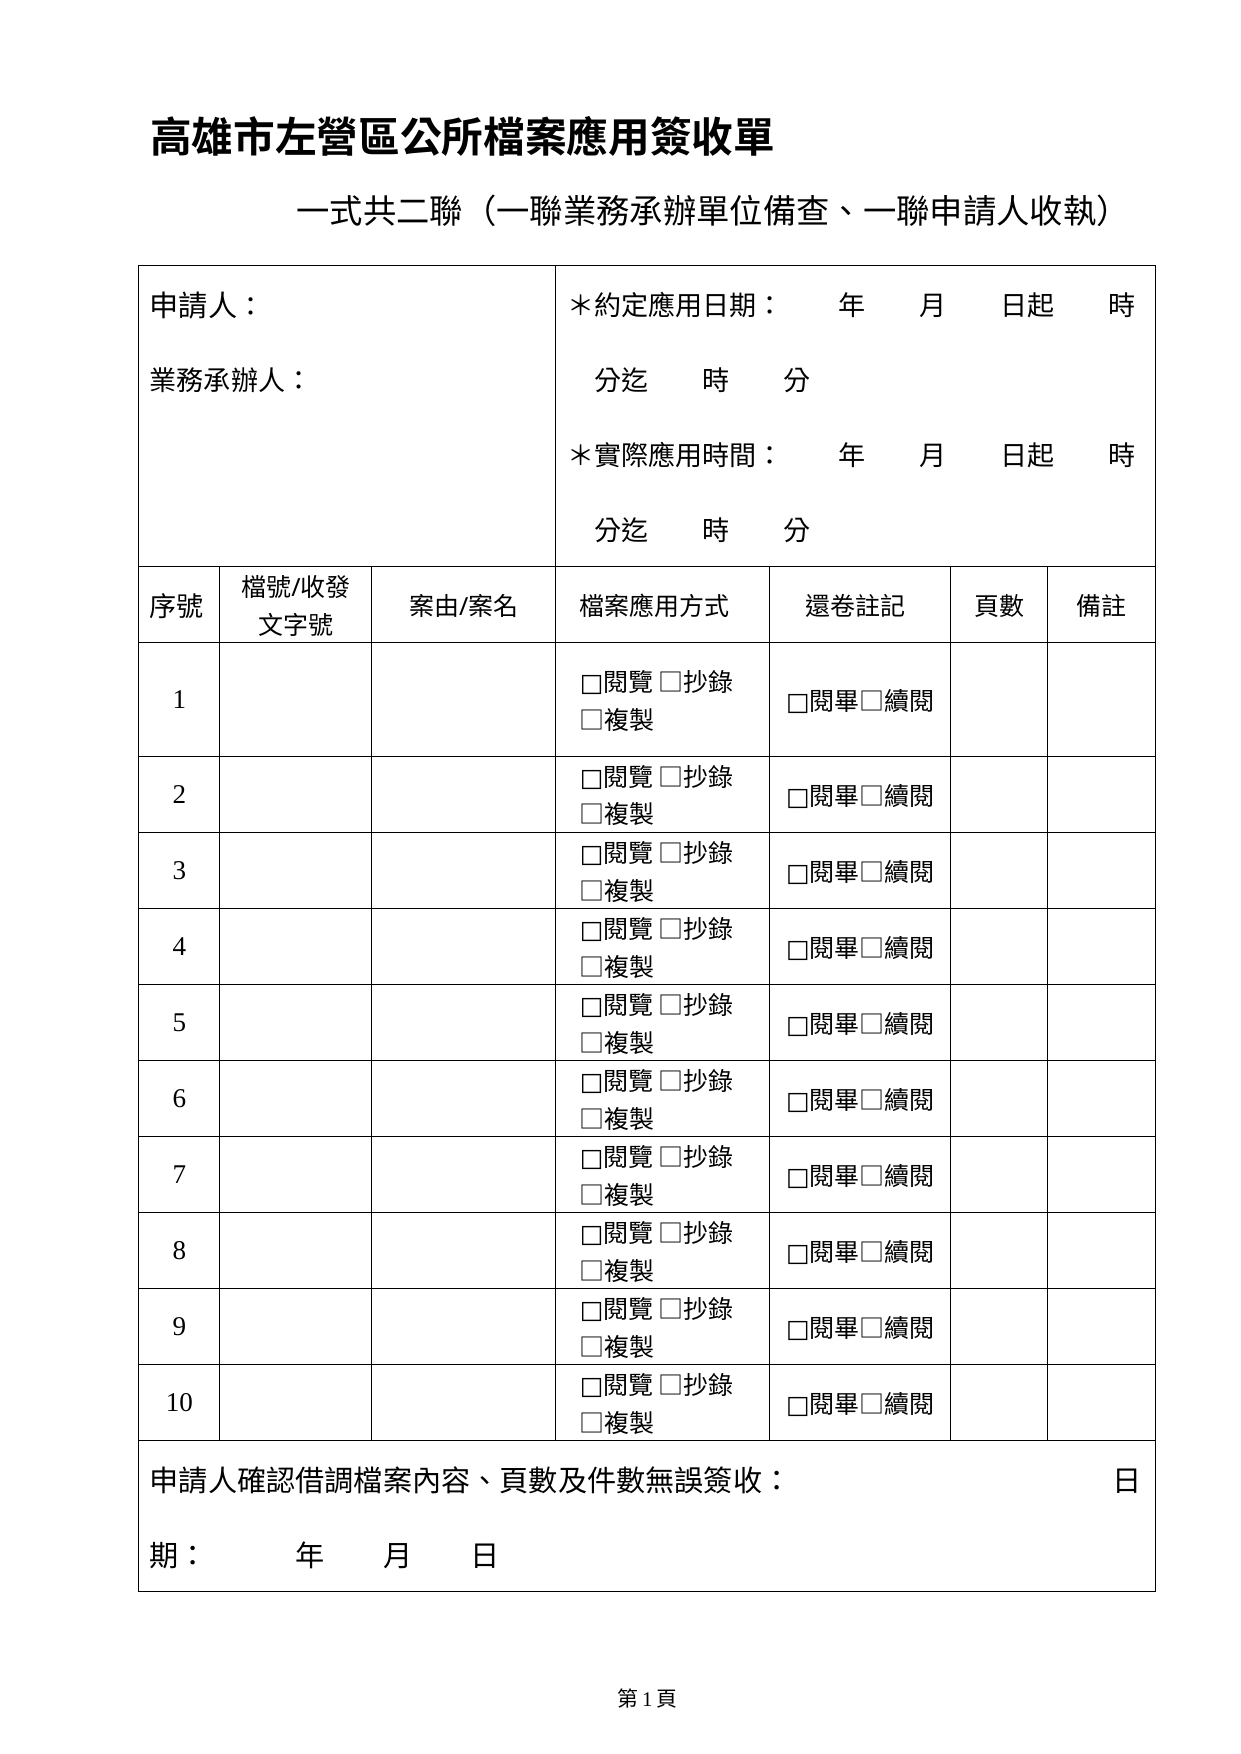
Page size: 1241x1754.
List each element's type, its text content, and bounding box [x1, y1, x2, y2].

table_cell [220, 1213, 371, 1288]
table_cell [220, 1137, 371, 1212]
table_cell [1048, 985, 1155, 1060]
table_header 申請人： 業務承辦人： [139, 266, 555, 566]
table_cell □閱畢□續閱 [770, 1061, 950, 1136]
table_cell 檔號/收發文字號 [220, 567, 371, 642]
table_cell 備註 [1048, 567, 1155, 642]
table_cell [372, 1365, 555, 1440]
table_cell □閱覽 □抄錄 □複製 [556, 1213, 769, 1288]
table_cell [951, 643, 1047, 756]
table_cell [220, 1289, 371, 1364]
table_cell □閱覽 □抄錄 □複製 [556, 1289, 769, 1364]
table_cell [220, 1365, 371, 1440]
table_cell □閱覽 □抄錄 □複製 [556, 833, 769, 908]
table_cell [372, 1061, 555, 1136]
table_cell 10 [139, 1365, 219, 1440]
table_cell □閱畢□續閱 [770, 1137, 950, 1212]
table_cell [220, 833, 371, 908]
table_cell 6 [139, 1061, 219, 1136]
table_cell [220, 1061, 371, 1136]
table_cell □閱畢□續閱 [770, 1289, 950, 1364]
table_cell [951, 1289, 1047, 1364]
table_cell 還卷註記 [770, 567, 950, 642]
table_cell □閱覽 □抄錄 □複製 [556, 985, 769, 1060]
table_cell 案由/案名 [372, 567, 555, 642]
table_cell □閱畢□續閱 [770, 985, 950, 1060]
table_cell [1048, 757, 1155, 832]
table_cell □閱覽 □抄錄 □複製 [556, 1061, 769, 1136]
table_cell [372, 1137, 555, 1212]
table_cell 3 [139, 833, 219, 908]
table_cell □閱畢□續閱 [770, 643, 950, 756]
table_cell [372, 1289, 555, 1364]
table_cell [1048, 1061, 1155, 1136]
table_cell [1048, 1289, 1155, 1364]
table_cell [372, 1213, 555, 1288]
text 高雄市左營區公所檔案應用簽收單 [150, 96, 1144, 171]
table_cell [1048, 1213, 1155, 1288]
table_cell [372, 757, 555, 832]
table_cell □閱覽 □抄錄 □複製 [556, 1365, 769, 1440]
table_cell [1048, 1137, 1155, 1212]
table_cell [951, 1061, 1047, 1136]
table_cell □閱覽 □抄錄 □複製 [556, 643, 769, 756]
table_cell [220, 985, 371, 1060]
table_cell □閱畢□續閱 [770, 757, 950, 832]
table_cell [1048, 1365, 1155, 1440]
table_cell [951, 1365, 1047, 1440]
table_cell [220, 757, 371, 832]
table_cell 8 [139, 1213, 219, 1288]
table_header ＊約定應用日期： 年 月 日起 時 分迄 時 分 ＊實際應用時間： 年 月 日起 時 分迄 時 分 [556, 266, 1155, 566]
table_cell [372, 909, 555, 984]
table_cell □閱覽 □抄錄 □複製 [556, 1137, 769, 1212]
table_cell 檔案應用方式 [556, 567, 769, 642]
table_cell □閱畢□續閱 [770, 909, 950, 984]
table_cell 9 [139, 1289, 219, 1364]
table_cell □閱覽 □抄錄 □複製 [556, 757, 769, 832]
table_cell □閱畢□續閱 [770, 1365, 950, 1440]
table_cell □閱畢□續閱 [770, 1213, 950, 1288]
table_cell 1 [139, 643, 219, 756]
table_cell [1048, 909, 1155, 984]
table_cell 5 [139, 985, 219, 1060]
table_cell 頁數 [951, 567, 1047, 642]
table_cell [951, 909, 1047, 984]
table_cell [951, 985, 1047, 1060]
table_cell [1048, 643, 1155, 756]
table_cell [372, 985, 555, 1060]
table_cell [951, 757, 1047, 832]
table_cell [951, 1213, 1047, 1288]
table_cell [1048, 833, 1155, 908]
table_cell [951, 1137, 1047, 1212]
table_cell □閱覽 □抄錄 □複製 [556, 909, 769, 984]
table_cell [372, 833, 555, 908]
text 一式共二聯（一聯業務承辦單位備查、一聯申請人收執） [150, 171, 1129, 246]
table_cell [372, 643, 555, 756]
table_cell [220, 909, 371, 984]
table_cell 4 [139, 909, 219, 984]
table_cell 申請人確認借調檔案內容、頁數及件數無誤簽收： 日期： 年 月 日 [139, 1441, 1155, 1591]
table_cell 2 [139, 757, 219, 832]
table_cell [220, 643, 371, 756]
table_cell 序號 [139, 567, 219, 642]
table_cell □閱畢□續閱 [770, 833, 950, 908]
table_cell [951, 833, 1047, 908]
table_cell 7 [139, 1137, 219, 1212]
